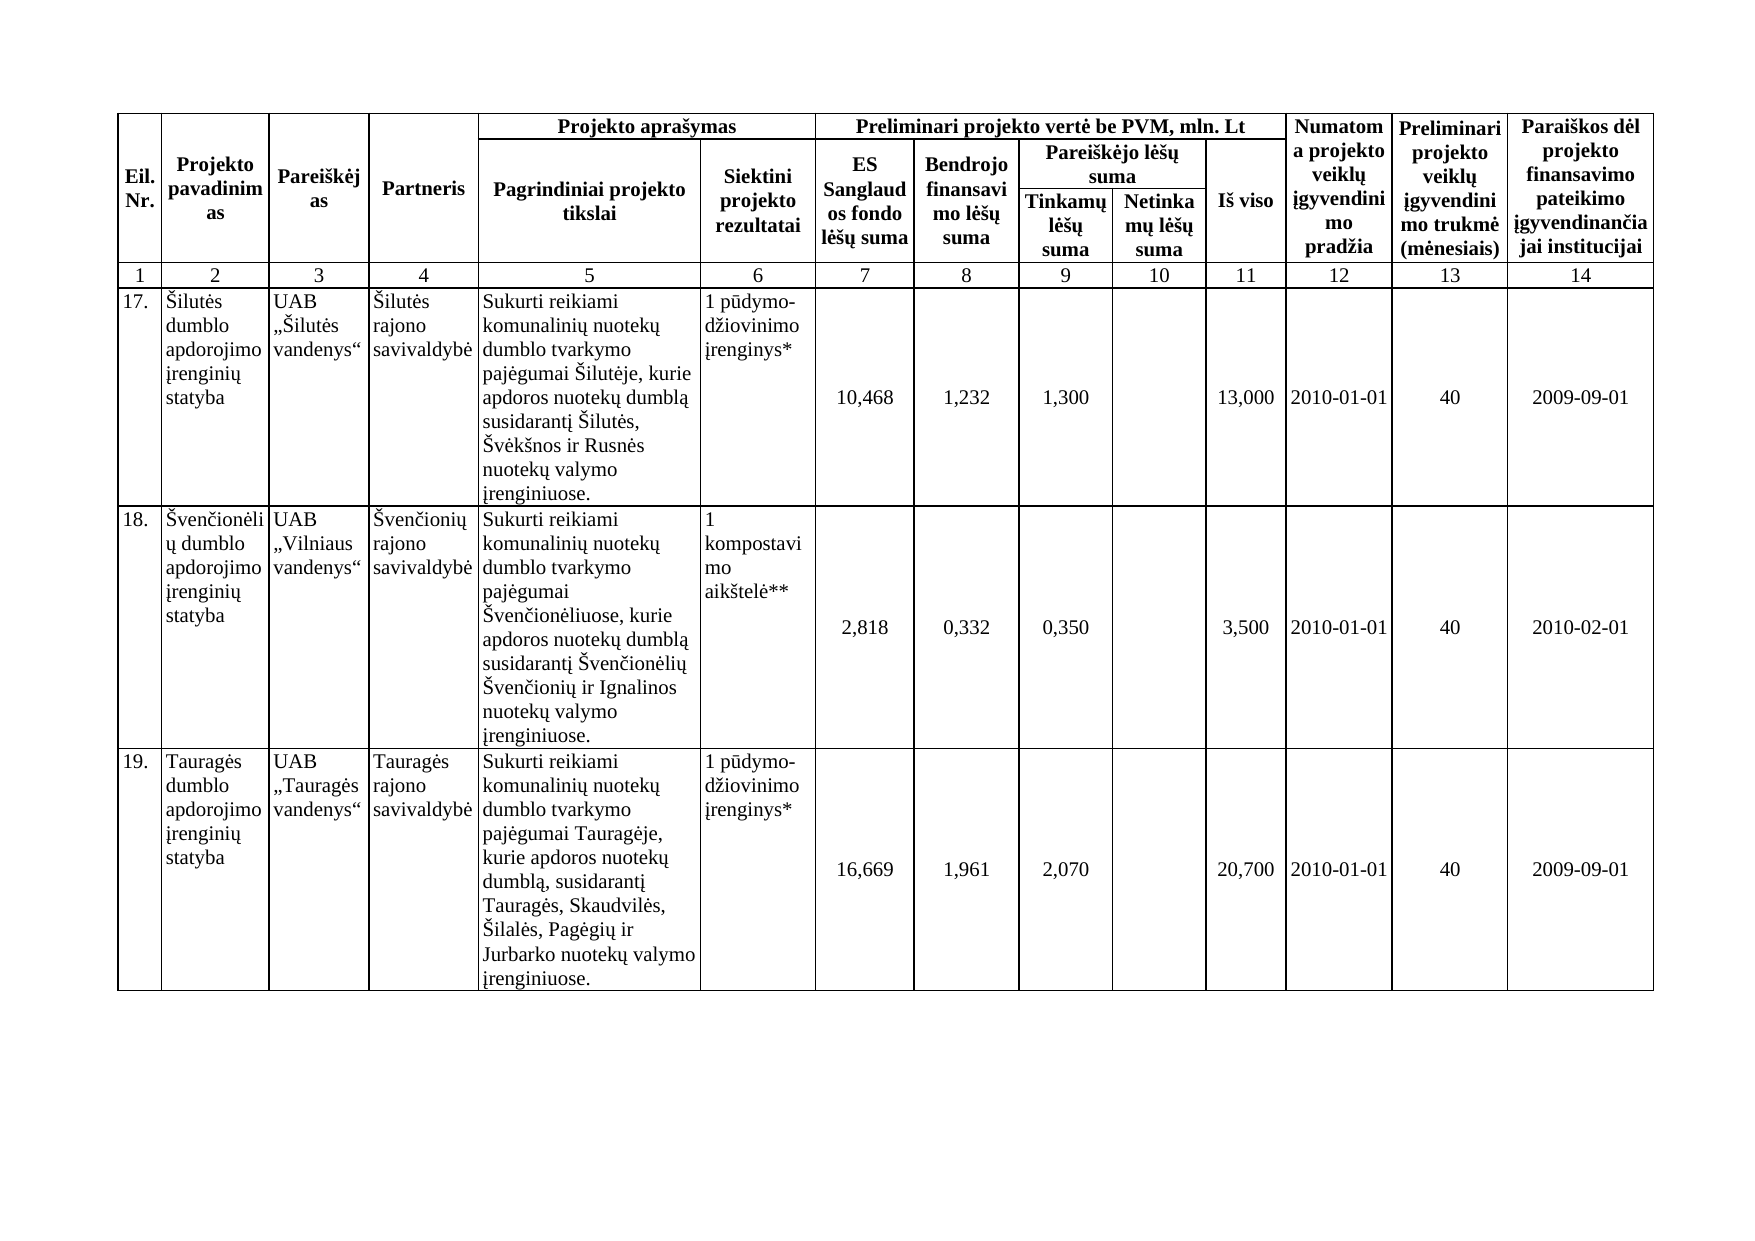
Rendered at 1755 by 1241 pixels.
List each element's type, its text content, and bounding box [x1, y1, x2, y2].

table_cell Sukurti reikiami komunalinių nuotekų dumblo tvarkymo pajėgumai Švenčionėliuose, kurie apdoros nuotekų dumblą susidarantį Švenčionėlių Švenčionių ir Ignalinos nuotekų valymo įrenginiuose. [479, 507, 700, 747]
table_cell 11 [1207, 263, 1285, 287]
table_cell 2009-09-01 [1508, 749, 1653, 989]
table_cell 2010-02-01 [1508, 507, 1653, 747]
table_header Preliminari projekto veiklų įgyvendinimo trukmė (mėnesiais) [1393, 114, 1507, 261]
table_cell 40 [1393, 507, 1507, 747]
table_cell 9 [1020, 263, 1112, 287]
table_cell 19. [119, 749, 161, 989]
table_cell 2010-01-01 [1287, 507, 1391, 747]
table_cell UAB „Tauragės vandenys“ [270, 749, 368, 989]
table_cell 10 [1113, 263, 1205, 287]
table_cell 1 pūdymo-džiovinimo įrenginys* [701, 749, 815, 989]
table_cell 7 [816, 263, 913, 287]
table_cell 5 [479, 263, 700, 287]
table_cell 18. [119, 507, 161, 747]
table_header Numatoma projekto veiklų įgyvendinimo pradžia (metai/ mėnuo/ diena) [1287, 114, 1391, 261]
table_cell 10,468 [816, 289, 913, 505]
table_header Projekto aprašymas [479, 114, 815, 138]
table_cell 8 [915, 263, 1018, 287]
table_cell 2,818 [816, 507, 913, 747]
table_cell Švenčionėlių dumblo apdorojimo įrenginių statyba [162, 507, 268, 747]
table_cell Švenčionių rajono savivaldybė [370, 507, 478, 747]
table_header Pareiškėjas [270, 114, 368, 261]
table_cell 20,700 [1207, 749, 1285, 989]
table_cell 1,232 [915, 289, 1018, 505]
table_cell Bendrojo finansavimo lėšų suma [915, 140, 1018, 261]
table_cell 40 [1393, 289, 1507, 505]
table_cell 16,669 [816, 749, 913, 989]
table_cell 3,500 [1207, 507, 1285, 747]
table_cell Šilutės dumblo apdorojimo įrenginių statyba [162, 289, 268, 505]
table_cell 13 [1393, 263, 1507, 287]
table_cell Siektini projekto rezultatai [701, 140, 815, 261]
table_cell Pagrindiniai projekto tikslai [479, 140, 700, 261]
table_cell 17. [119, 289, 161, 505]
table_cell ES Sanglaudos fondo lėšų suma [816, 140, 913, 261]
table_cell Sukurti reikiami komunalinių nuotekų dumblo tvarkymo pajėgumai Šilutėje, kurie apdoros nuotekų dumblą susidarantį Šilutės, Švėkšnos ir Rusnės nuotekų valymo įrenginiuose. [479, 289, 700, 505]
table_cell UAB „Šilutės vandenys“ [270, 289, 368, 505]
table_header Paraiškos dėl projekto finansavimo pateikimo įgyvendinančiajai institucijai data (metai/mėnuo/ diena) [1508, 114, 1653, 261]
table_cell Iš viso [1207, 140, 1285, 261]
table_cell 1 [119, 263, 161, 287]
table_cell Netinkamų lėšų suma [1113, 189, 1205, 261]
table_cell 2 [162, 263, 268, 287]
table_cell 4 [370, 263, 478, 287]
table_header Preliminari projekto vertė be PVM, mln. Lt [816, 114, 1285, 138]
table_cell 13,000 [1207, 289, 1285, 505]
table_cell 1 kompostavimo aikštelė** [701, 507, 815, 747]
table_cell [1113, 749, 1205, 989]
table_cell 12 [1287, 263, 1391, 287]
table_cell 14 [1508, 263, 1653, 287]
table_cell 0,350 [1020, 507, 1112, 747]
table_cell 40 [1393, 749, 1507, 989]
table_header Eil. Nr. [119, 114, 161, 261]
table_cell 0,332 [915, 507, 1018, 747]
table_cell 2010-01-01 [1287, 289, 1391, 505]
table_cell 2010-01-01 [1287, 749, 1391, 989]
table_cell Šilutės rajono savivaldybė [370, 289, 478, 505]
table_cell 6 [701, 263, 815, 287]
table_cell 1,300 [1020, 289, 1112, 505]
table_cell Sukurti reikiami komunalinių nuotekų dumblo tvarkymo pajėgumai Tauragėje, kurie apdoros nuotekų dumblą, susidarantį Tauragės, Skaudvilės, Šilalės, Pagėgių ir Jurbarko nuotekų valymo įrenginiuose. [479, 749, 700, 989]
table_cell [1113, 289, 1205, 505]
table_cell Tauragės dumblo apdorojimo įrenginių statyba [162, 749, 268, 989]
table_header Partneris [370, 114, 478, 261]
table_header Projekto pavadinimas [162, 114, 268, 261]
table_cell 1,961 [915, 749, 1018, 989]
table_cell [1113, 507, 1205, 747]
table_cell Pareiškėjo lėšų suma [1020, 140, 1205, 188]
table_cell Tauragės rajono savivaldybė [370, 749, 478, 989]
table_cell 1 pūdymo-džiovinimo įrenginys* [701, 289, 815, 505]
table_cell 2,070 [1020, 749, 1112, 989]
table_cell 2009-09-01 [1508, 289, 1653, 505]
table_cell UAB „Vilniaus vandenys“ [270, 507, 368, 747]
table_cell Tinkamų lėšų suma [1020, 189, 1112, 261]
table_cell 3 [270, 263, 368, 287]
